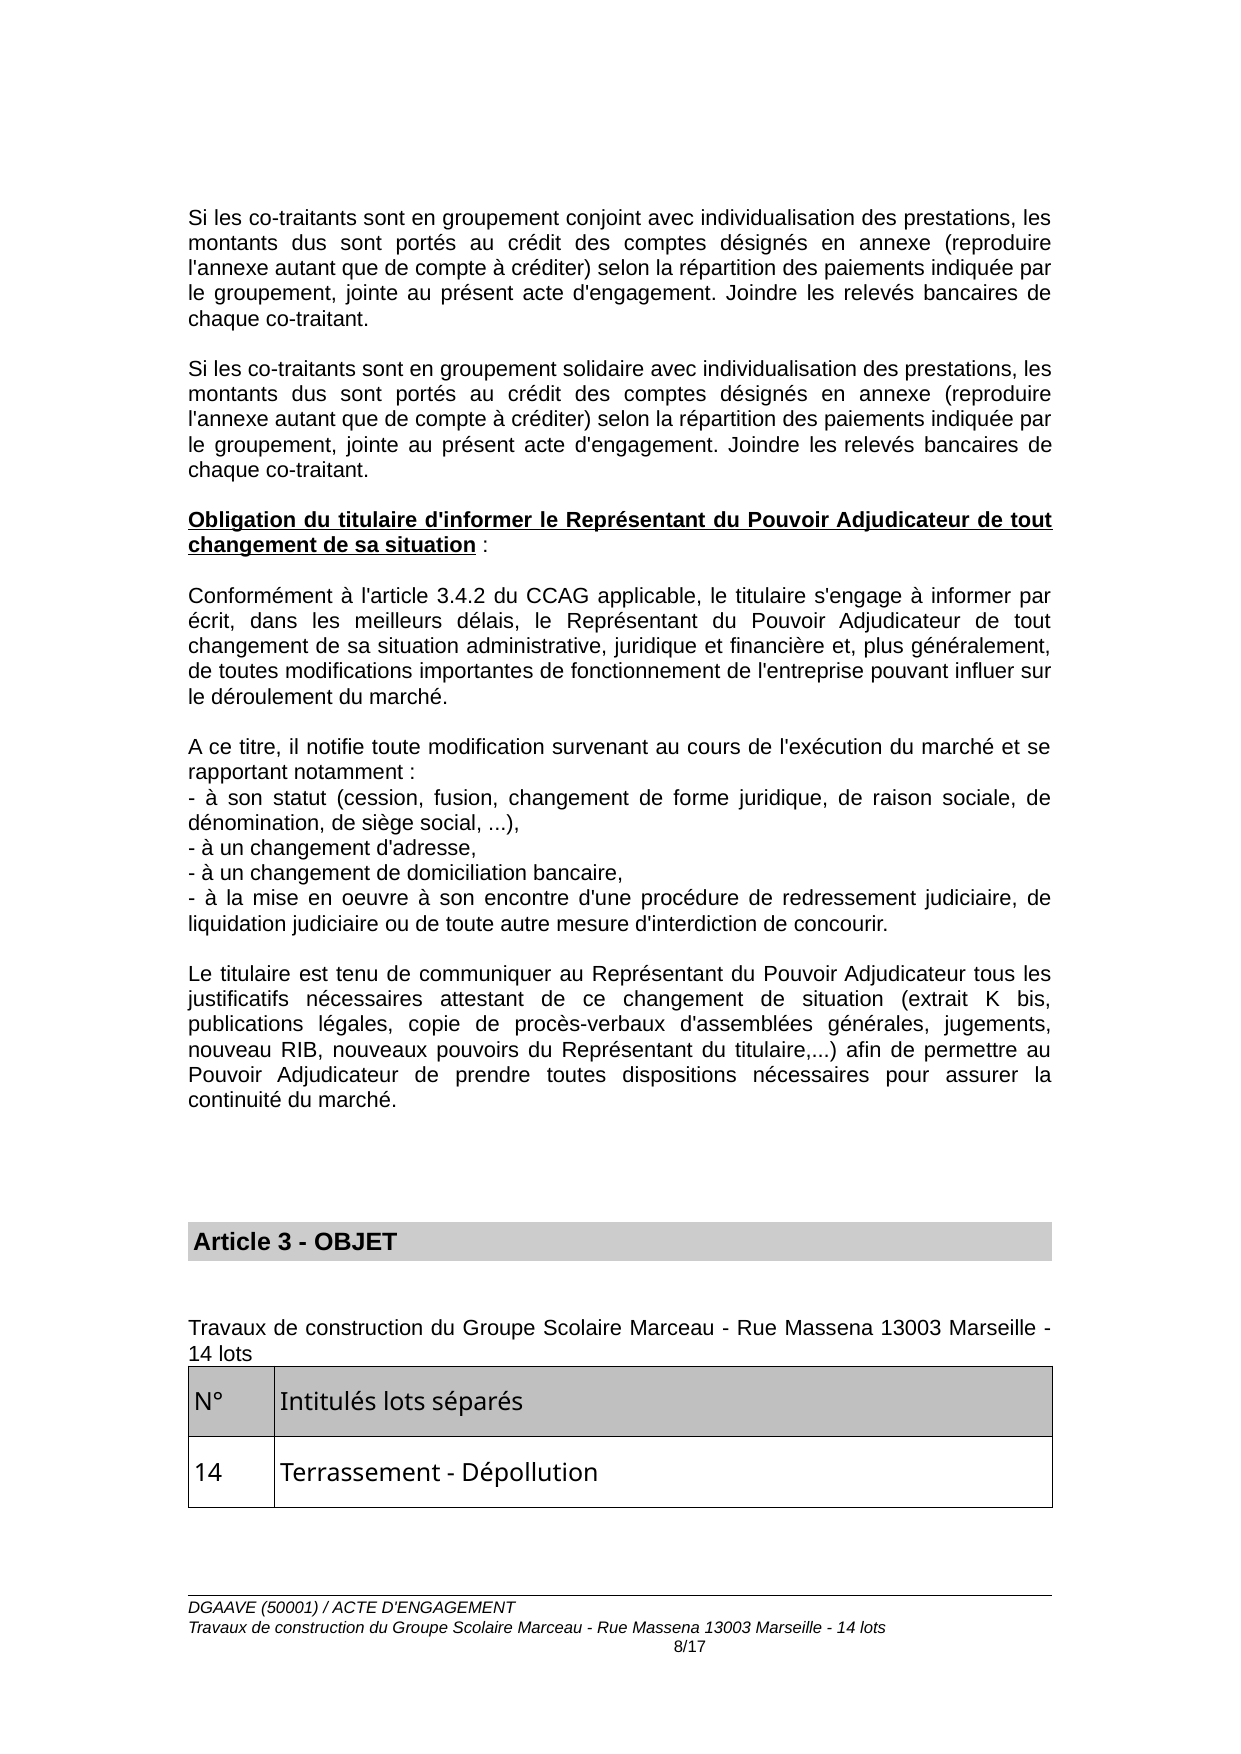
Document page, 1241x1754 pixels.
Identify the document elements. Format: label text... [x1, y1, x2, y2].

text Si les co-traitants sont en groupement solidaire avec individualisation des prestations, les montants dus sont portés au crédit des comptes désignés en annexe (reproduire l'annexe autant que de compte à créditer) selon la répartition des paiements indiquée par le groupement, jointe au présent acte d'engagement. Joindre les relevés bancaires de chaque co-traitant. [188, 356, 1052, 482]
text - à un changement d'adresse, [188, 835, 1052, 860]
text - à la mise en oeuvre à son encontre d'une procédure de redressement judiciaire, de liquidation judiciaire ou de toute autre mesure d'interdiction de concourir. [188, 885, 1052, 936]
table_header Intitulés lots séparés [275, 1367, 1052, 1436]
text Si les co-traitants sont en groupement conjoint avec individualisation des prestations, les montants dus sont portés au crédit des comptes désignés en annexe (reproduire l'annexe autant que de compte à créditer) selon la répartition des paiements indiquée par le groupement, jointe au présent acte d'engagement. Joindre les relevés bancaires de chaque co-traitant. [188, 204, 1052, 331]
text - à un changement de domiciliation bancaire, [188, 860, 1052, 885]
table_cell 14 [189, 1437, 274, 1507]
subtitle OBJET [190, 1224, 1050, 1258]
table_header N° [189, 1367, 274, 1436]
table_cell Terrassement - Dépollution [275, 1437, 1052, 1507]
text - à son statut (cession, fusion, changement de forme juridique, de raison sociale, de dénomination, de siège social, ...), [188, 784, 1052, 835]
text changement de sa situation : [188, 530, 1052, 557]
text A ce titre, il notifie toute modification survenant au cours de l'exécution du marché et se rapportant notamment : [188, 734, 1052, 784]
text Conformément à l'article 3.4.2 du CCAG applicable, le titulaire s'engage à informer par écrit, dans les meilleurs délais, le Représentant du Pouvoir Adjudicateur de tout changement de sa situation administrative, juridique et financière et, plus généralement, de toutes modifications importantes de fonctionnement de l'entreprise pouvant influer sur le déroulement du marché. [188, 583, 1052, 709]
text Le titulaire est tenu de communiquer au Représentant du Pouvoir Adjudicateur tous les justificatifs nécessaires attestant de ce changement de situation (extrait K bis, publications légales, copie de procès-verbaux d'assemblées générales, jugements, nouveau RIB, nouveaux pouvoirs du Représentant du titulaire,...) afin de permettre au Pouvoir Adjudicateur de prendre toutes dispositions nécessaires pour assurer la continuité du marché. [188, 961, 1052, 1112]
text Obligation du titulaire d'informer le Représentant du Pouvoir Adjudicateur de tout [188, 507, 1052, 529]
text Travaux de construction du Groupe Scolaire Marceau - Rue Massena 13003 Marseille - 14 lots [188, 1315, 1052, 1366]
